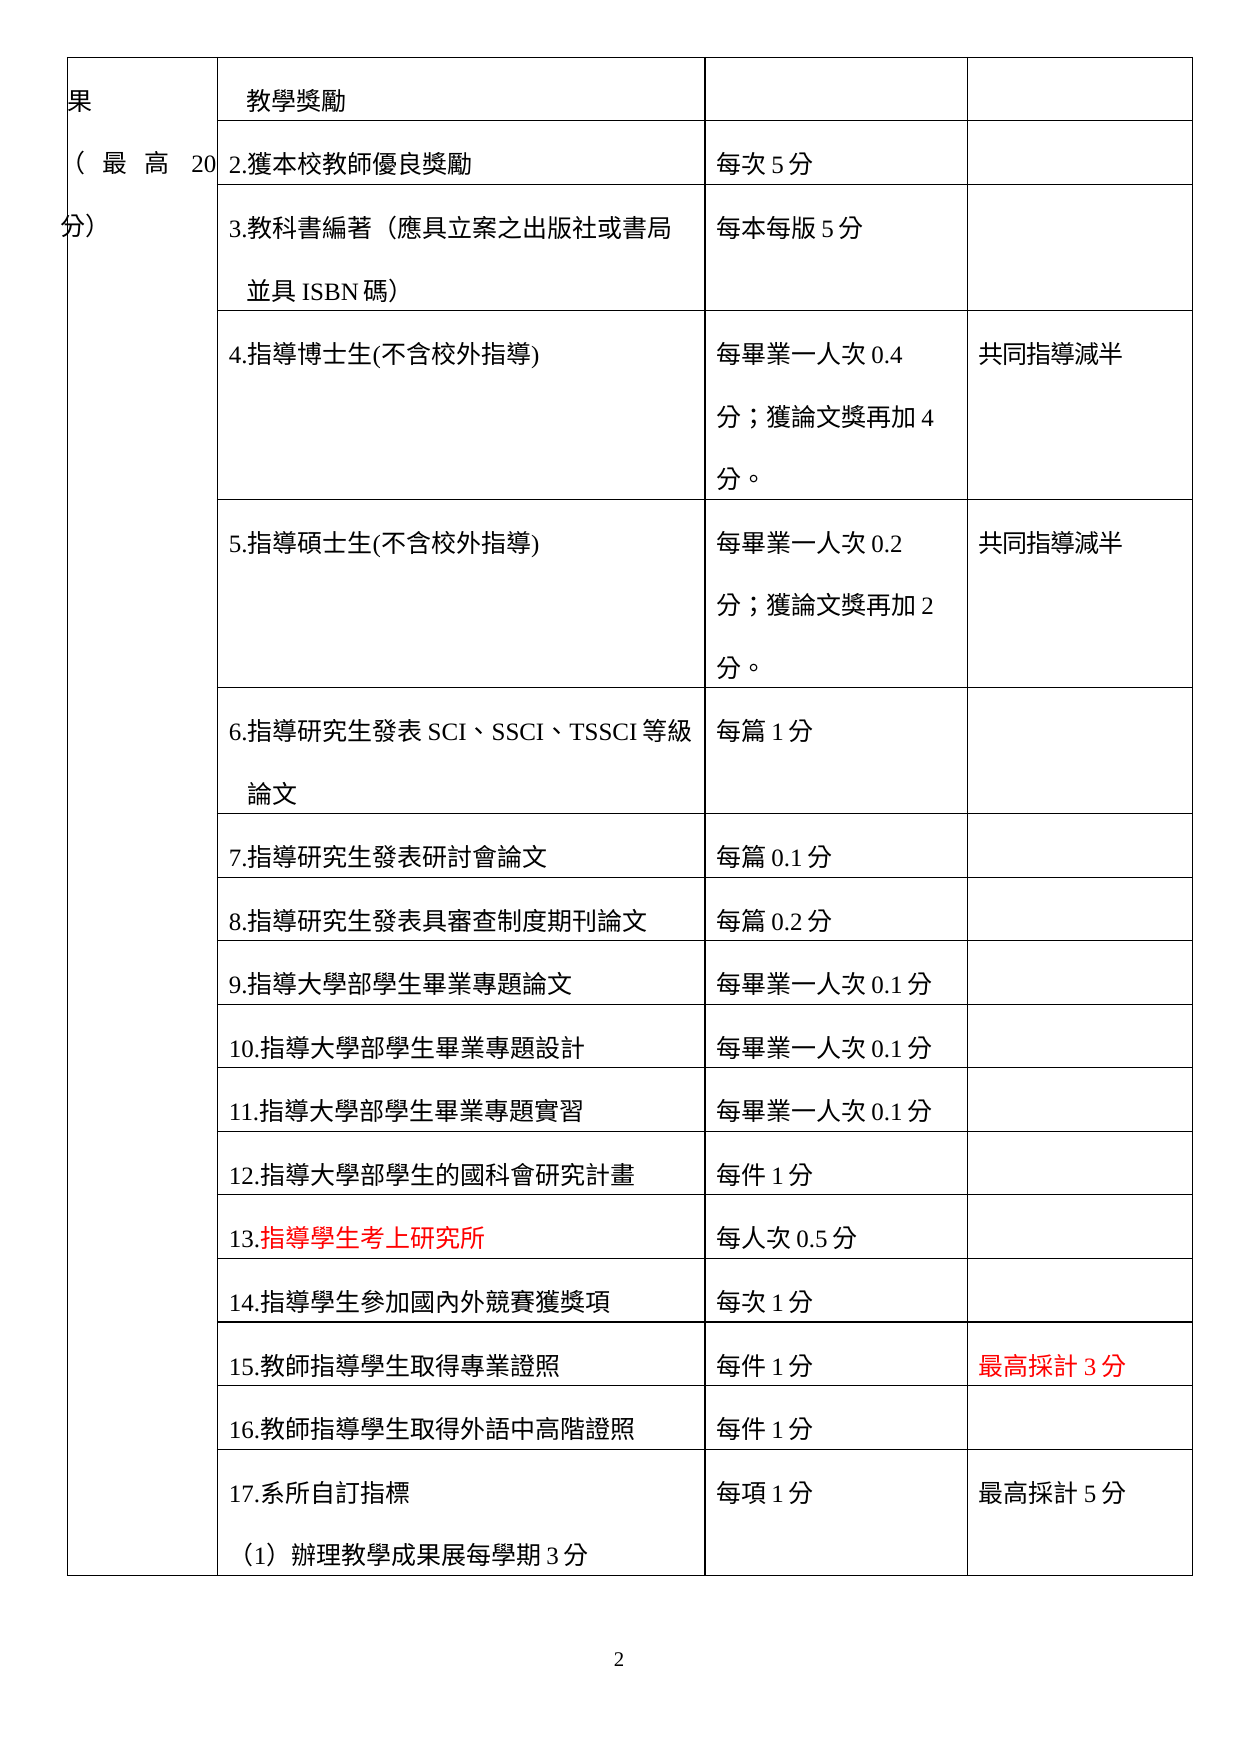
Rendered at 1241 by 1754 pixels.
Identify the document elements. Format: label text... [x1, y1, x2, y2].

table_cell [968, 1259, 1192, 1321]
table_cell 每畢業一人次0.4分；獲論文獎再加4分。 [706, 311, 967, 498]
table_cell 每次5分 [706, 121, 967, 184]
table_cell 每件1分 [706, 1132, 967, 1194]
table_cell [968, 1195, 1192, 1258]
table_cell [968, 121, 1192, 184]
table_cell 每畢業一人次0.2分；獲論文獎再加2分。 [706, 500, 967, 687]
table_cell 最高採計3分 [968, 1323, 1192, 1385]
table_cell 13.指導學生考上研究所 [218, 1195, 704, 1258]
table_cell [968, 941, 1192, 1004]
table_cell 每畢業一人次0.1分 [706, 1005, 967, 1067]
table_cell 每件1分 [706, 1386, 967, 1448]
table_cell 7.指導研究生發表研討會論文 [218, 814, 704, 877]
table_cell [968, 1068, 1192, 1131]
table_cell 每本每版5分 [706, 185, 967, 310]
table_cell [968, 814, 1192, 877]
table_cell 每畢業一人次0.1分 [706, 941, 967, 1004]
table_cell 每人次0.5分 [706, 1195, 967, 1258]
table_cell 8.指導研究生發表具審查制度期刊論文 [218, 878, 704, 940]
table_cell 12.指導大學部學生的國科會研究計畫 [218, 1132, 704, 1194]
table_cell 每篇0.1分 [706, 814, 967, 877]
table_cell 共同指導減半 [968, 500, 1192, 687]
table_cell 每篇1分 [706, 688, 967, 813]
table_cell [968, 878, 1192, 940]
table_cell 3.教科書編著（應具立案之出版社或書局並具ISBN碼） [218, 185, 704, 310]
table_cell [968, 688, 1192, 813]
table_cell [968, 58, 1192, 120]
table_cell 每篇0.2分 [706, 878, 967, 940]
table_cell 2.獲本校教師優良獎勵 [218, 121, 704, 184]
table_cell 三、教學成果 （最高20分） [68, 58, 217, 1574]
table_cell [968, 185, 1192, 310]
table_cell 每次1分 [706, 1259, 967, 1321]
table_cell [968, 1386, 1192, 1448]
table_cell 最高採計5分 [968, 1450, 1192, 1574]
table_cell [706, 58, 967, 120]
table_cell 4.指導博士生(不含校外指導) [218, 311, 704, 498]
table_cell 16.教師指導學生取得外語中高階證照 [218, 1386, 704, 1448]
table_cell 15.教師指導學生取得專業證照 [218, 1323, 704, 1385]
table_cell 每畢業一人次0.1分 [706, 1068, 967, 1131]
table_cell 每項1分 [706, 1450, 967, 1574]
table_cell 5.指導碩士生(不含校外指導) [218, 500, 704, 687]
table_cell 每件1分 [706, 1323, 967, 1385]
table_cell 共同指導減半 [968, 311, 1192, 498]
table_cell 17.系所自訂指標 （1）辦理教學成果展每學期3分 [218, 1450, 704, 1574]
table_cell 9.指導大學部學生畢業專題論文 [218, 941, 704, 1004]
table_cell [968, 1132, 1192, 1194]
table_cell 11.指導大學部學生畢業專題實習 [218, 1068, 704, 1131]
table_cell 6.指導研究生發表SCI、SSCI、TSSCI等級論文 [218, 688, 704, 813]
table_cell [968, 1005, 1192, 1067]
table_cell 10.指導大學部學生畢業專題設計 [218, 1005, 704, 1067]
table_cell 14.指導學生參加國內外競賽獲獎項 [218, 1259, 704, 1321]
table_cell 教學獎勵 [218, 58, 704, 120]
